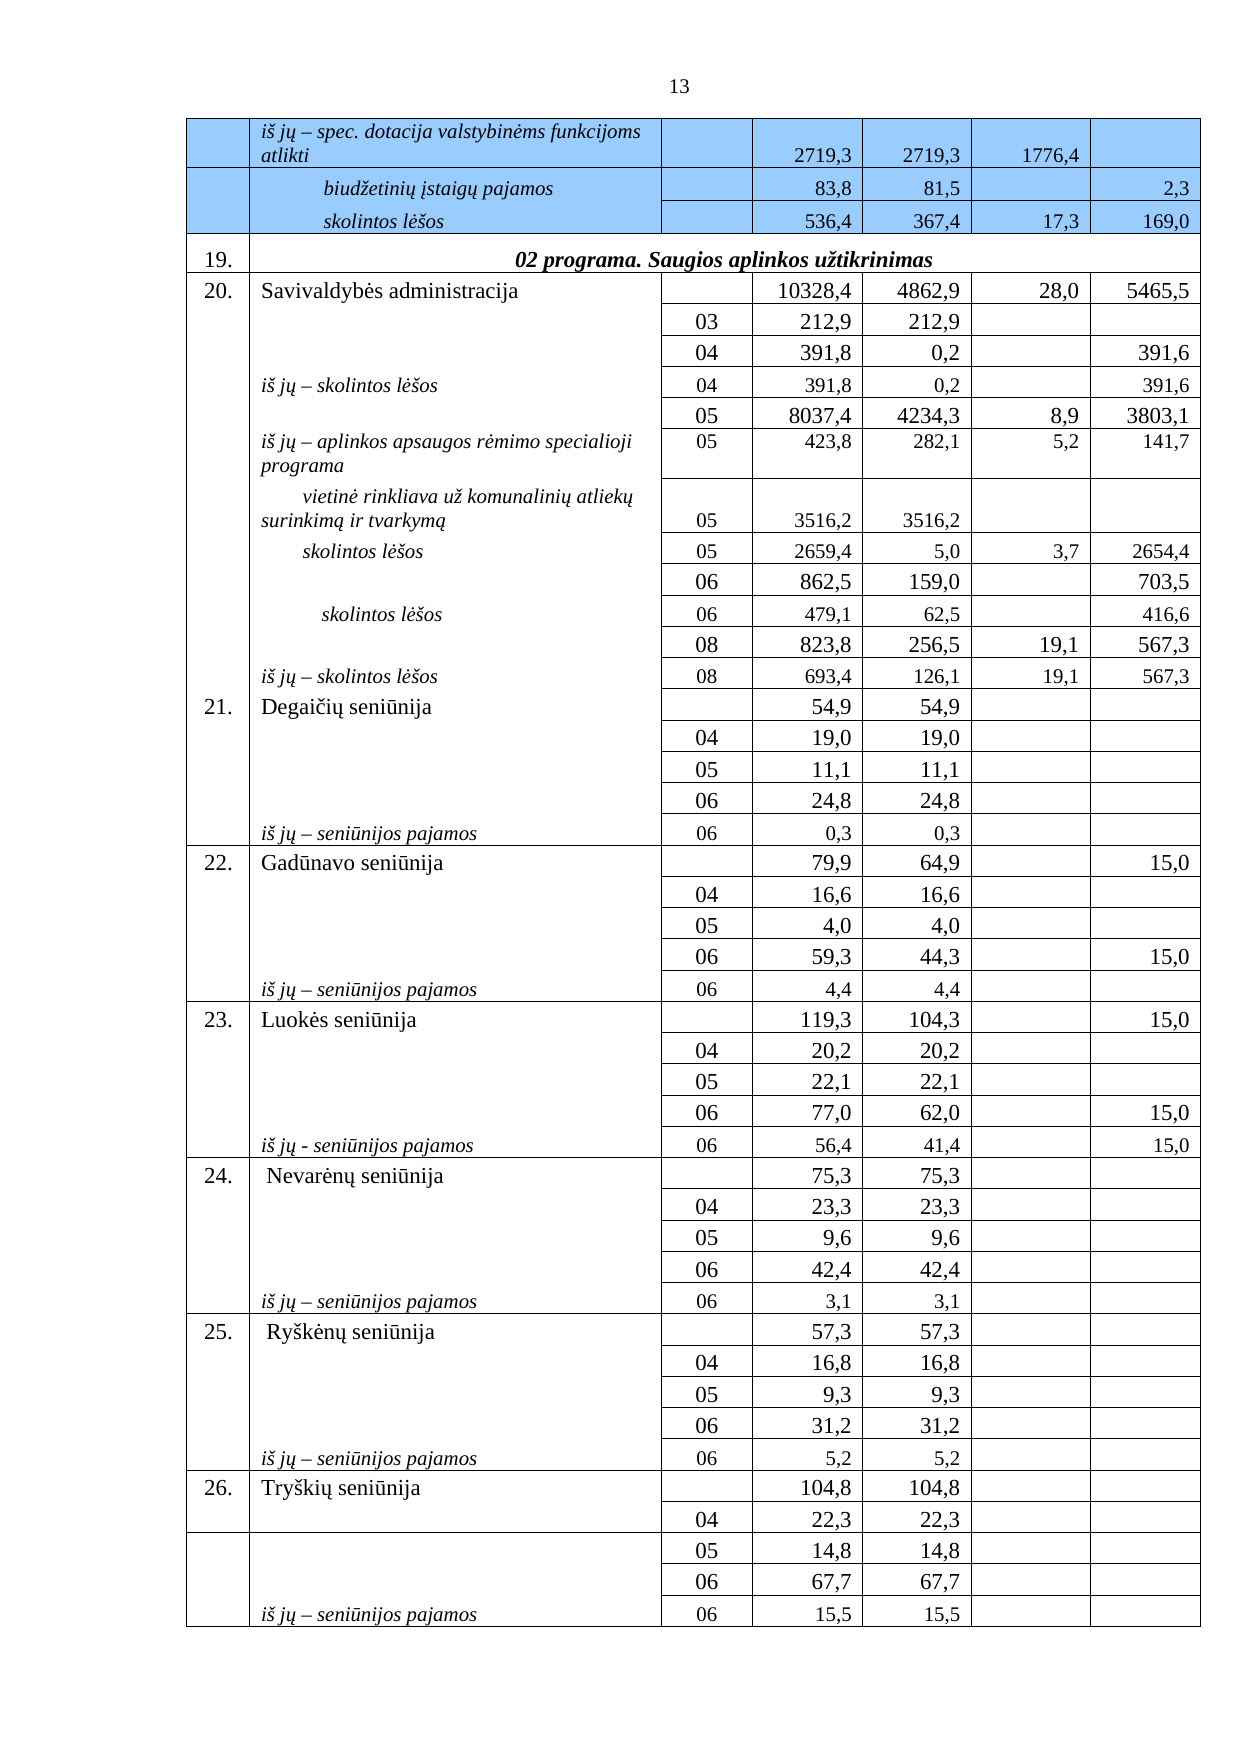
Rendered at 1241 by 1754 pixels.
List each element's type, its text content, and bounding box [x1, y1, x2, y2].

table_cell [662, 1158, 752, 1188]
table_cell [972, 1127, 1090, 1157]
table_cell 24. [187, 1158, 249, 1188]
table_cell 693,4 [753, 658, 862, 688]
table_cell [972, 1252, 1090, 1282]
table_cell [662, 1314, 752, 1344]
table_cell 15,5 [753, 1596, 862, 1626]
table_cell [972, 1596, 1090, 1626]
table_cell 06 [662, 814, 752, 844]
table_cell [250, 1407, 661, 1438]
table_cell 62,5 [863, 596, 971, 626]
table_cell 25. [187, 1314, 249, 1344]
table_cell 2719,3 [753, 119, 862, 167]
table_cell 256,5 [863, 627, 971, 657]
table_cell [1091, 1596, 1200, 1626]
table_cell [662, 273, 752, 303]
table_cell [187, 1563, 249, 1594]
table_cell [250, 1376, 661, 1407]
table_cell [1091, 1564, 1200, 1594]
table_cell 05 [662, 908, 752, 938]
table_cell [250, 907, 661, 938]
table_cell 3516,2 [863, 479, 971, 532]
table_cell 1776,4 [972, 119, 1090, 167]
table_cell 28,0 [972, 273, 1090, 303]
table_cell biudžetinių įstaigų pajamos [250, 168, 661, 200]
table_cell 05 [662, 1377, 752, 1407]
table_cell 06 [662, 1127, 752, 1157]
table_cell 423,8 [753, 429, 862, 477]
table_cell 2659,4 [753, 533, 862, 563]
table_cell 64,9 [863, 846, 971, 876]
table_cell 104,3 [863, 1002, 971, 1032]
table_cell [972, 783, 1090, 813]
table_cell 77,0 [753, 1096, 862, 1126]
table_cell [187, 303, 249, 334]
table_cell iš jų – seniūnijos pajamos [250, 1595, 661, 1626]
table_cell [972, 1033, 1090, 1063]
table_cell 04 [662, 877, 752, 907]
table_cell 9,6 [753, 1221, 862, 1251]
table_cell [187, 335, 249, 366]
table_cell 4,0 [863, 908, 971, 938]
table_cell [250, 1251, 661, 1282]
table_cell [662, 846, 752, 876]
table_cell iš jų – seniūnijos pajamos [250, 813, 661, 844]
table_cell 03 [662, 304, 752, 334]
table_cell 75,3 [863, 1158, 971, 1188]
table_cell skolintos lėšos [250, 532, 661, 563]
table_cell 823,8 [753, 627, 862, 657]
table_cell 8037,4 [753, 398, 862, 428]
table_cell 06 [662, 1252, 752, 1282]
table_cell [972, 1283, 1090, 1313]
table_cell [972, 877, 1090, 907]
table_cell 04 [662, 1502, 752, 1532]
table_cell [1091, 1408, 1200, 1438]
table_cell 05 [662, 398, 752, 428]
table_cell 05 [662, 1533, 752, 1563]
table_cell [972, 1346, 1090, 1376]
table_cell [187, 751, 249, 782]
table_cell 0,2 [863, 367, 971, 397]
table_cell skolintos lėšos [250, 595, 661, 626]
table_cell [1091, 479, 1200, 532]
table_cell 59,3 [753, 939, 862, 969]
table_cell 11,1 [863, 752, 971, 782]
table_cell 23. [187, 1002, 249, 1032]
table_cell [1091, 1064, 1200, 1094]
table_cell [972, 1471, 1090, 1501]
table_cell [187, 532, 249, 563]
table_cell [972, 939, 1090, 969]
table_cell 282,1 [863, 429, 971, 477]
table_cell [187, 720, 249, 751]
table_cell [250, 782, 661, 813]
table_cell 42,4 [863, 1252, 971, 1282]
table_cell 8,9 [972, 398, 1090, 428]
table_cell 4,4 [753, 971, 862, 1001]
table_cell 2654,4 [1091, 533, 1200, 563]
table_cell [250, 1063, 661, 1094]
table_cell [1091, 908, 1200, 938]
table_cell [972, 908, 1090, 938]
table_cell [187, 1407, 249, 1438]
table_cell 08 [662, 627, 752, 657]
table_cell 15,0 [1091, 1127, 1200, 1157]
table_cell 391,6 [1091, 336, 1200, 366]
table_cell 104,8 [753, 1471, 862, 1501]
table_cell [972, 596, 1090, 626]
table_cell [972, 814, 1090, 844]
table_cell 391,6 [1091, 367, 1200, 397]
table_cell 3803,1 [1091, 398, 1200, 428]
table_cell 4862,9 [863, 273, 971, 303]
table_cell [1091, 1439, 1200, 1469]
table_cell [250, 1220, 661, 1251]
table_cell [662, 119, 752, 167]
table_cell [972, 689, 1090, 719]
table_cell [187, 397, 249, 428]
table_cell 24,8 [863, 783, 971, 813]
table_cell 54,9 [863, 689, 971, 719]
table_cell 42,4 [753, 1252, 862, 1282]
table_cell [250, 1032, 661, 1063]
table_cell 567,3 [1091, 627, 1200, 657]
table_cell [1091, 1377, 1200, 1407]
table_cell 06 [662, 1283, 752, 1313]
table_cell 04 [662, 1189, 752, 1219]
table_cell [1091, 1533, 1200, 1563]
table_cell 3516,2 [753, 479, 862, 532]
table_cell 02 programa. Saugios aplinkos užtikrinimas [250, 234, 1200, 272]
table_cell [972, 1439, 1090, 1469]
table_cell 5,2 [753, 1439, 862, 1469]
table_cell 41,4 [863, 1127, 971, 1157]
table_cell [187, 478, 249, 532]
table_cell 19,0 [753, 721, 862, 751]
table_cell [972, 1189, 1090, 1219]
table_cell 06 [662, 971, 752, 1001]
table_cell 14,8 [753, 1533, 862, 1563]
table_cell 75,3 [753, 1158, 862, 1188]
table_cell [187, 1438, 249, 1469]
table_cell [187, 1595, 249, 1626]
table_cell 4,0 [753, 908, 862, 938]
table_cell 15,0 [1091, 846, 1200, 876]
table_cell 16,8 [863, 1346, 971, 1376]
table_cell [1091, 1221, 1200, 1251]
table_cell [662, 168, 752, 200]
table_cell [187, 1251, 249, 1282]
table_cell 3,7 [972, 533, 1090, 563]
table_cell [662, 201, 752, 233]
table_cell 20,2 [753, 1033, 862, 1063]
table_cell [187, 782, 249, 813]
table_cell 15,0 [1091, 1002, 1200, 1032]
table_cell 4,4 [863, 971, 971, 1001]
table_cell [250, 876, 661, 907]
table_cell [972, 1096, 1090, 1126]
table_cell 19,0 [863, 721, 971, 751]
table_cell 212,9 [863, 304, 971, 334]
table_cell [662, 1002, 752, 1032]
table_cell [250, 1563, 661, 1594]
table_cell 19,1 [972, 627, 1090, 657]
table_cell Savivaldybės administracija [250, 273, 661, 303]
table_cell 15,0 [1091, 1096, 1200, 1126]
table_cell [187, 1063, 249, 1094]
table_cell [187, 1501, 249, 1532]
table_cell 04 [662, 367, 752, 397]
table_cell [250, 1345, 661, 1376]
table_cell [972, 1377, 1090, 1407]
table_cell 44,3 [863, 939, 971, 969]
table_cell [1091, 689, 1200, 719]
table_cell 06 [662, 783, 752, 813]
table_cell 16,6 [863, 877, 971, 907]
table_cell 62,0 [863, 1096, 971, 1126]
table_cell [187, 657, 249, 688]
table_cell [250, 751, 661, 782]
table_cell [187, 938, 249, 969]
table_cell 4234,3 [863, 398, 971, 428]
table_cell 212,9 [753, 304, 862, 334]
table_cell 0,3 [863, 814, 971, 844]
table_cell 31,2 [863, 1408, 971, 1438]
table_cell iš jų – seniūnijos pajamos [250, 970, 661, 1001]
table_cell 19. [187, 234, 249, 272]
table_cell [250, 1501, 661, 1532]
table_cell 159,0 [863, 564, 971, 594]
table_cell 391,8 [753, 336, 862, 366]
table_cell [187, 907, 249, 938]
table_cell 14,8 [863, 1533, 971, 1563]
table_cell [1091, 814, 1200, 844]
table_cell [972, 1158, 1090, 1188]
table_cell 367,4 [863, 201, 971, 233]
table_cell 56,4 [753, 1127, 862, 1157]
table_cell [972, 336, 1090, 366]
table_cell 9,3 [863, 1377, 971, 1407]
table_cell [972, 1064, 1090, 1094]
table_cell 9,3 [753, 1377, 862, 1407]
table_cell 06 [662, 1408, 752, 1438]
table_cell 06 [662, 1596, 752, 1626]
table_cell [187, 876, 249, 907]
table_cell [972, 752, 1090, 782]
table_cell [187, 970, 249, 1001]
table_cell [1091, 783, 1200, 813]
table_cell 06 [662, 1564, 752, 1594]
table_cell 416,6 [1091, 596, 1200, 626]
table_cell [972, 564, 1090, 594]
table_cell Degaičių seniūnija [250, 688, 661, 719]
table_cell iš jų - seniūnijos pajamos [250, 1126, 661, 1157]
table_cell 26. [187, 1471, 249, 1501]
table_cell Ryškėnų seniūnija [250, 1314, 661, 1344]
table_cell iš jų – aplinkos apsaugos rėmimo specialioji programa [250, 428, 661, 477]
table_cell 0,2 [863, 336, 971, 366]
table_cell [972, 1502, 1090, 1532]
table_cell [662, 1471, 752, 1501]
table_cell 20,2 [863, 1033, 971, 1063]
table_cell 5465,5 [1091, 273, 1200, 303]
table_cell 06 [662, 1439, 752, 1469]
table_cell [1091, 1033, 1200, 1063]
table_cell 126,1 [863, 658, 971, 688]
table_cell [1091, 1346, 1200, 1376]
table_cell [1091, 304, 1200, 334]
table_cell 0,3 [753, 814, 862, 844]
table_cell [250, 1188, 661, 1219]
table_cell 04 [662, 721, 752, 751]
table_cell [250, 397, 661, 428]
table_cell 06 [662, 939, 752, 969]
table_cell 862,5 [753, 564, 862, 594]
table_cell [972, 1408, 1090, 1438]
table_cell [1091, 721, 1200, 751]
table_cell [1091, 971, 1200, 1001]
table_cell 17,3 [972, 201, 1090, 233]
table_cell 05 [662, 752, 752, 782]
table_cell [187, 1533, 249, 1563]
table_cell [187, 1220, 249, 1251]
table_cell [187, 1376, 249, 1407]
table_cell [972, 479, 1090, 532]
table_cell [187, 1095, 249, 1126]
table_cell [187, 1188, 249, 1219]
table_cell Luokės seniūnija [250, 1002, 661, 1032]
table_cell [250, 626, 661, 657]
table_cell [250, 335, 661, 366]
table_cell 22,3 [863, 1502, 971, 1532]
table_cell 10328,4 [753, 273, 862, 303]
table_cell [187, 1126, 249, 1157]
table_cell 05 [662, 1221, 752, 1251]
table_cell 54,9 [753, 689, 862, 719]
table_cell 05 [662, 429, 752, 477]
table_cell [972, 1533, 1090, 1563]
table_cell [250, 1533, 661, 1563]
table_cell [1091, 1283, 1200, 1313]
table_cell [662, 689, 752, 719]
table_cell iš jų – skolintos lėšos [250, 366, 661, 397]
table_cell [250, 720, 661, 751]
table_cell 06 [662, 596, 752, 626]
table_cell [972, 721, 1090, 751]
table_cell 9,6 [863, 1221, 971, 1251]
table_cell [972, 846, 1090, 876]
table_cell [187, 563, 249, 594]
table_cell 67,7 [753, 1564, 862, 1594]
table_cell skolintos lėšos [250, 200, 661, 233]
table_cell 391,8 [753, 367, 862, 397]
table_cell 05 [662, 1064, 752, 1094]
table_cell [972, 1002, 1090, 1032]
table_cell 3,1 [863, 1283, 971, 1313]
table_cell 141,7 [1091, 429, 1200, 477]
table_cell 57,3 [863, 1314, 971, 1344]
table_cell 5,0 [863, 533, 971, 563]
table_cell [1091, 1314, 1200, 1344]
table_cell [187, 168, 249, 200]
table_cell 2,3 [1091, 168, 1200, 200]
table_cell iš jų – seniūnijos pajamos [250, 1282, 661, 1313]
table_cell 08 [662, 658, 752, 688]
table_cell [187, 1345, 249, 1376]
table_cell iš jų – seniūnijos pajamos [250, 1438, 661, 1469]
table_cell 11,1 [753, 752, 862, 782]
table_cell [1091, 119, 1200, 167]
table_cell [972, 1314, 1090, 1344]
table_cell 04 [662, 1346, 752, 1376]
table_cell [1091, 877, 1200, 907]
table_cell 22,1 [863, 1064, 971, 1094]
table_cell 5,2 [863, 1439, 971, 1469]
table_cell 04 [662, 336, 752, 366]
table_cell [250, 563, 661, 594]
table_cell iš jų – skolintos lėšos [250, 657, 661, 688]
table_cell 20. [187, 273, 249, 303]
table_cell [1091, 752, 1200, 782]
table_cell 06 [662, 1096, 752, 1126]
table_cell [972, 1564, 1090, 1594]
table_cell [972, 971, 1090, 1001]
table_cell [187, 428, 249, 477]
table_cell 81,5 [863, 168, 971, 200]
table_cell 22,1 [753, 1064, 862, 1094]
table_cell iš jų – spec. dotacija valstybinėms funkcijoms atlikti [250, 119, 661, 167]
table_cell [187, 595, 249, 626]
table_cell [972, 1221, 1090, 1251]
table_cell 05 [662, 479, 752, 532]
table_cell Tryškių seniūnija [250, 1471, 661, 1501]
table_cell 567,3 [1091, 658, 1200, 688]
table_cell 22. [187, 846, 249, 876]
table_cell [187, 366, 249, 397]
table_cell [1091, 1158, 1200, 1188]
table_cell 04 [662, 1033, 752, 1063]
table_cell [972, 168, 1090, 200]
table_cell 19,1 [972, 658, 1090, 688]
table_cell 67,7 [863, 1564, 971, 1594]
table_cell [972, 367, 1090, 397]
table_cell 31,2 [753, 1408, 862, 1438]
table_cell 83,8 [753, 168, 862, 200]
table_cell 703,5 [1091, 564, 1200, 594]
table_cell 16,8 [753, 1346, 862, 1376]
table_cell 536,4 [753, 201, 862, 233]
table_cell [250, 303, 661, 334]
table_cell [187, 1032, 249, 1063]
table_cell [187, 813, 249, 844]
table_cell [187, 1282, 249, 1313]
table_cell 3,1 [753, 1283, 862, 1313]
table_cell 479,1 [753, 596, 862, 626]
table_cell [187, 119, 249, 167]
table_cell 57,3 [753, 1314, 862, 1344]
table_cell 22,3 [753, 1502, 862, 1532]
table_cell [187, 200, 249, 233]
table_cell 2719,3 [863, 119, 971, 167]
table_cell [972, 304, 1090, 334]
table_cell 104,8 [863, 1471, 971, 1501]
table_cell 24,8 [753, 783, 862, 813]
table_cell [1091, 1189, 1200, 1219]
table_cell [250, 938, 661, 969]
table_cell 23,3 [863, 1189, 971, 1219]
table_cell Gadūnavo seniūnija [250, 846, 661, 876]
table_cell 119,3 [753, 1002, 862, 1032]
table_cell 169,0 [1091, 201, 1200, 233]
table_cell 5,2 [972, 429, 1090, 477]
table_cell 06 [662, 564, 752, 594]
table_cell [250, 1095, 661, 1126]
table_cell [187, 626, 249, 657]
table_cell 15,5 [863, 1596, 971, 1626]
table_cell 15,0 [1091, 939, 1200, 969]
table_cell vietinė rinkliava už komunalinių atliekų surinkimą ir tvarkymą [250, 478, 661, 532]
table_cell [1091, 1502, 1200, 1532]
table_cell [1091, 1471, 1200, 1501]
table_cell 16,6 [753, 877, 862, 907]
table_cell 23,3 [753, 1189, 862, 1219]
table_cell Nevarėnų seniūnija [250, 1158, 661, 1188]
table_cell 21. [187, 688, 249, 719]
table_cell [1091, 1252, 1200, 1282]
table_cell 79,9 [753, 846, 862, 876]
table_cell 05 [662, 533, 752, 563]
